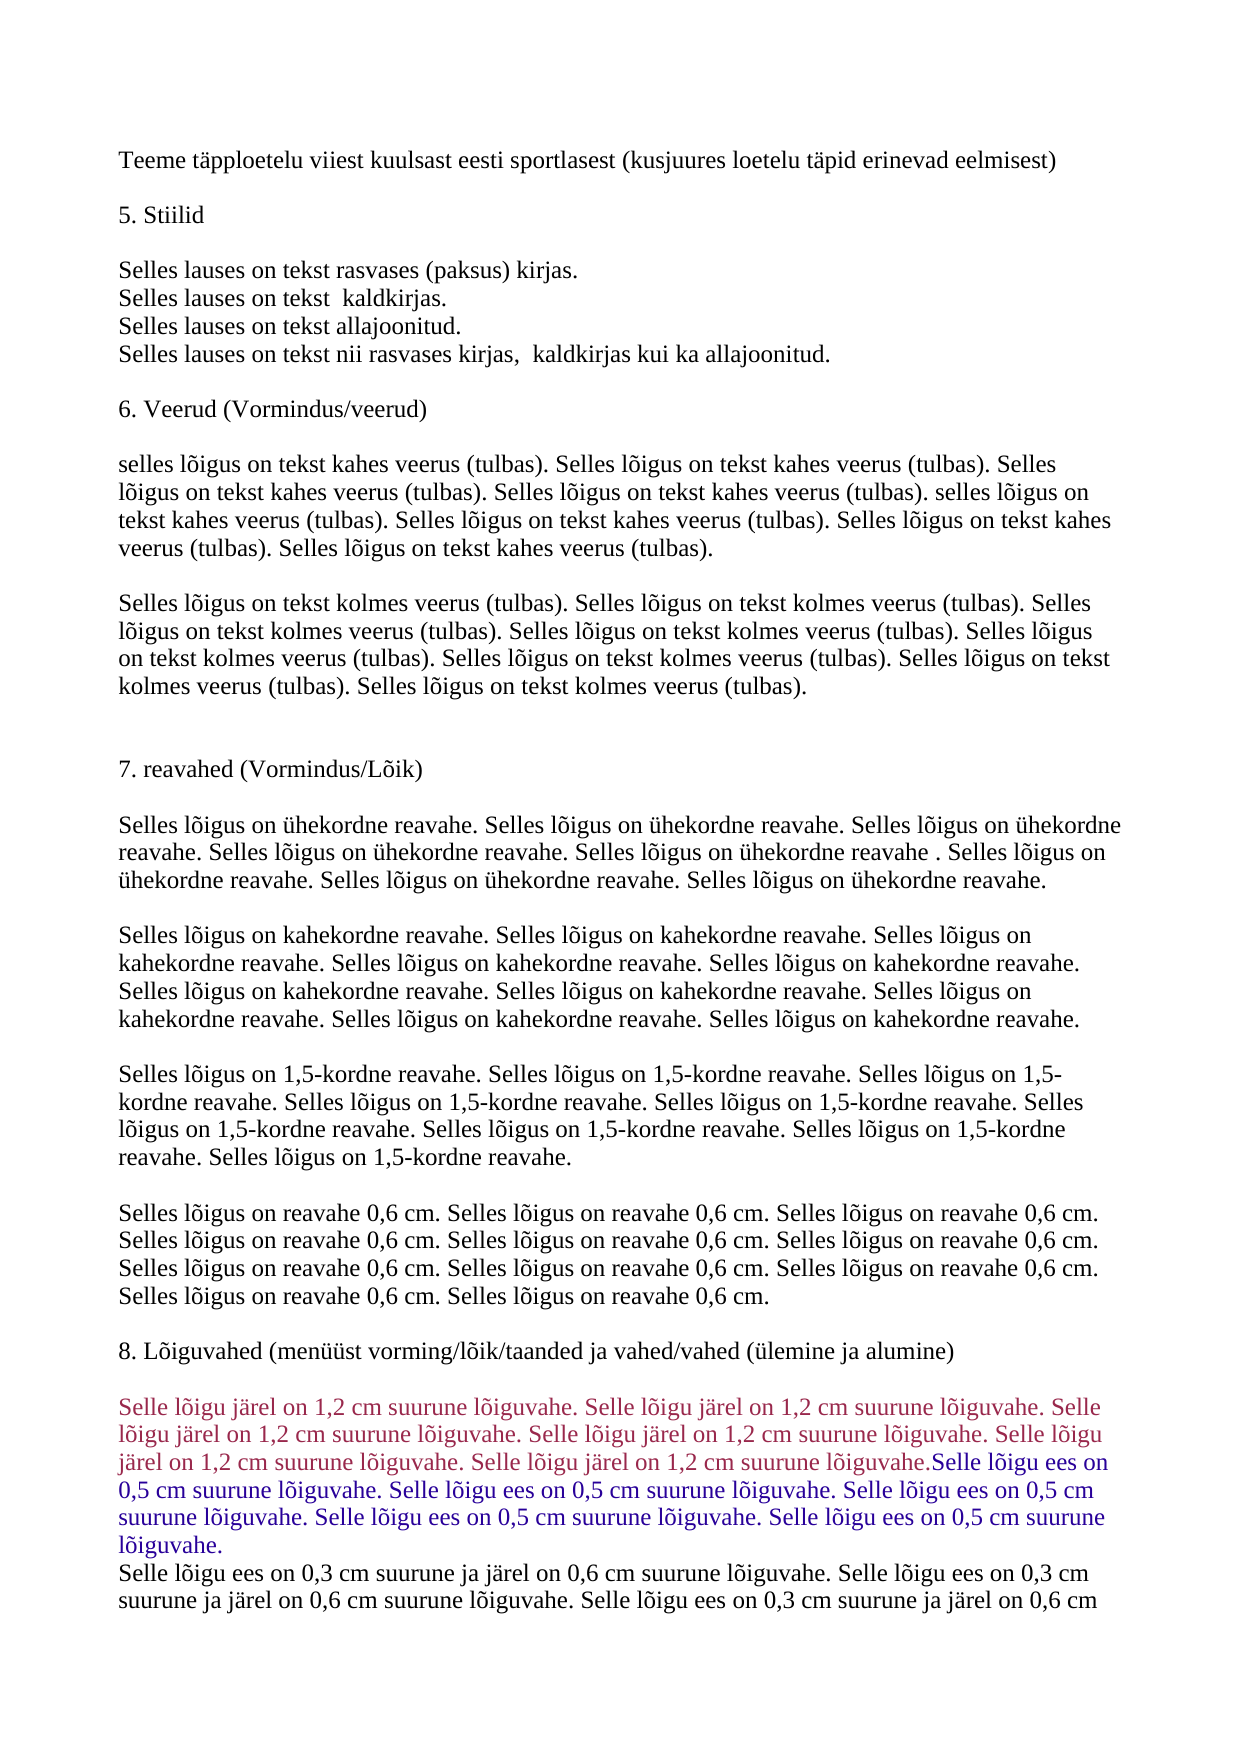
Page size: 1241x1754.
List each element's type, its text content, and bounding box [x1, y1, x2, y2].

text Selle lõigu ees on 0,3 cm suurune ja järel on 0,6 cm suurune lõiguvahe. Selle lõigu ees on 0,3 cm suurune ja järel on 0,6 cm suurune lõiguvahe. Selle lõigu ees on 0,3 cm suurune ja järel on 0,6 cm [118, 1559, 1122, 1614]
text Selles lõigus on ühekordne reavahe. Selles lõigus on ühekordne reavahe. Selles lõigus on ühekordne reavahe. Selles lõigus on ühekordne reavahe. Selles lõigus on ühekordne reavahe . Selles lõigus on ühekordne reavahe. Selles lõigus on ühekordne reavahe. Selles lõigus on ühekordne reavahe. [118, 811, 1122, 894]
text Selles lõigus on tekst kolmes veerus (tulbas). Selles lõigus on tekst kolmes veerus (tulbas). Selles lõigus on tekst kolmes veerus (tulbas). Selles lõigus on tekst kolmes veerus (tulbas). Selles lõigus on tekst kolmes veerus (tulbas). Selles lõigus on tekst kolmes veerus (tulbas). Selles lõigus on tekst kolmes veerus (tulbas). Selles lõigus on tekst kolmes veerus (tulbas). [118, 589, 1122, 700]
text 7. reavahed (Vormindus/Lõik) [118, 755, 1122, 783]
text Selles lauses on tekst nii rasvases kirjas, kaldkirjas kui ka allajoonitud. [118, 340, 1122, 367]
text selles lõigus on tekst kahes veerus (tulbas). Selles lõigus on tekst kahes veerus (tulbas). Selles lõigus on tekst kahes veerus (tulbas). Selles lõigus on tekst kahes veerus (tulbas). selles lõigus on tekst kahes veerus (tulbas). Selles lõigus on tekst kahes veerus (tulbas). Selles lõigus on tekst kahes veerus (tulbas). Selles lõigus on tekst kahes veerus (tulbas). [118, 451, 1122, 561]
text 5. Stiilid [118, 201, 1122, 229]
text 8. Lõiguvahed (menüüst vorming/lõik/taanded ja vahed/vahed (ülemine ja alumine) [118, 1337, 1122, 1365]
text 6. Veerud (Vormindus/veerud) [118, 395, 1122, 423]
text Selles lauses on tekst rasvases (paksus) kirjas. [118, 257, 1122, 284]
text Selles lõigus on 1,5-kordne reavahe. Selles lõigus on 1,5-kordne reavahe. Selles lõigus on 1,5-kordne reavahe. Selles lõigus on 1,5-kordne reavahe. Selles lõigus on 1,5-kordne reavahe. Selles lõigus on 1,5-kordne reavahe. Selles lõigus on 1,5-kordne reavahe. Selles lõigus on 1,5-kordne reavahe. Selles lõigus on 1,5-kordne reavahe. [118, 1060, 1122, 1171]
text Selles lõigus on kahekordne reavahe. Selles lõigus on kahekordne reavahe. Selles lõigus on kahekordne reavahe. Selles lõigus on kahekordne reavahe. Selles lõigus on kahekordne reavahe. Selles lõigus on kahekordne reavahe. Selles lõigus on kahekordne reavahe. Selles lõigus on kahekordne reavahe. Selles lõigus on kahekordne reavahe. Selles lõigus on kahekordne reavahe. [118, 922, 1122, 1032]
text Selles lõigus on reavahe 0,6 cm. Selles lõigus on reavahe 0,6 cm. Selles lõigus on reavahe 0,6 cm. Selles lõigus on reavahe 0,6 cm. Selles lõigus on reavahe 0,6 cm. Selles lõigus on reavahe 0,6 cm. Selles lõigus on reavahe 0,6 cm. Selles lõigus on reavahe 0,6 cm. Selles lõigus on reavahe 0,6 cm. Selles lõigus on reavahe 0,6 cm. Selles lõigus on reavahe 0,6 cm. [118, 1199, 1122, 1309]
text Selles lauses on tekst allajoonitud. [118, 312, 1122, 340]
text Selle lõigu järel on 1,2 cm suurune lõiguvahe. Selle lõigu järel on 1,2 cm suurune lõiguvahe. Selle lõigu järel on 1,2 cm suurune lõiguvahe. Selle lõigu järel on 1,2 cm suurune lõiguvahe. Selle lõigu järel on 1,2 cm suurune lõiguvahe. Selle lõigu järel on 1,2 cm suurune lõiguvahe.Selle lõigu ees on 0,5 cm suurune lõiguvahe. Selle lõigu ees on 0,5 cm suurune lõiguvahe. Selle lõigu ees on 0,5 cm suurune lõiguvahe. Selle lõigu ees on 0,5 cm suurune lõiguvahe. Selle lõigu ees on 0,5 cm suurune lõiguvahe. [118, 1393, 1122, 1559]
text Teeme täpploetelu viiest kuulsast eesti sportlasest (kusjuures loetelu täpid erinevad eelmisest) [118, 146, 1122, 173]
text Selles lauses on tekst kaldkirjas. [118, 284, 1122, 312]
